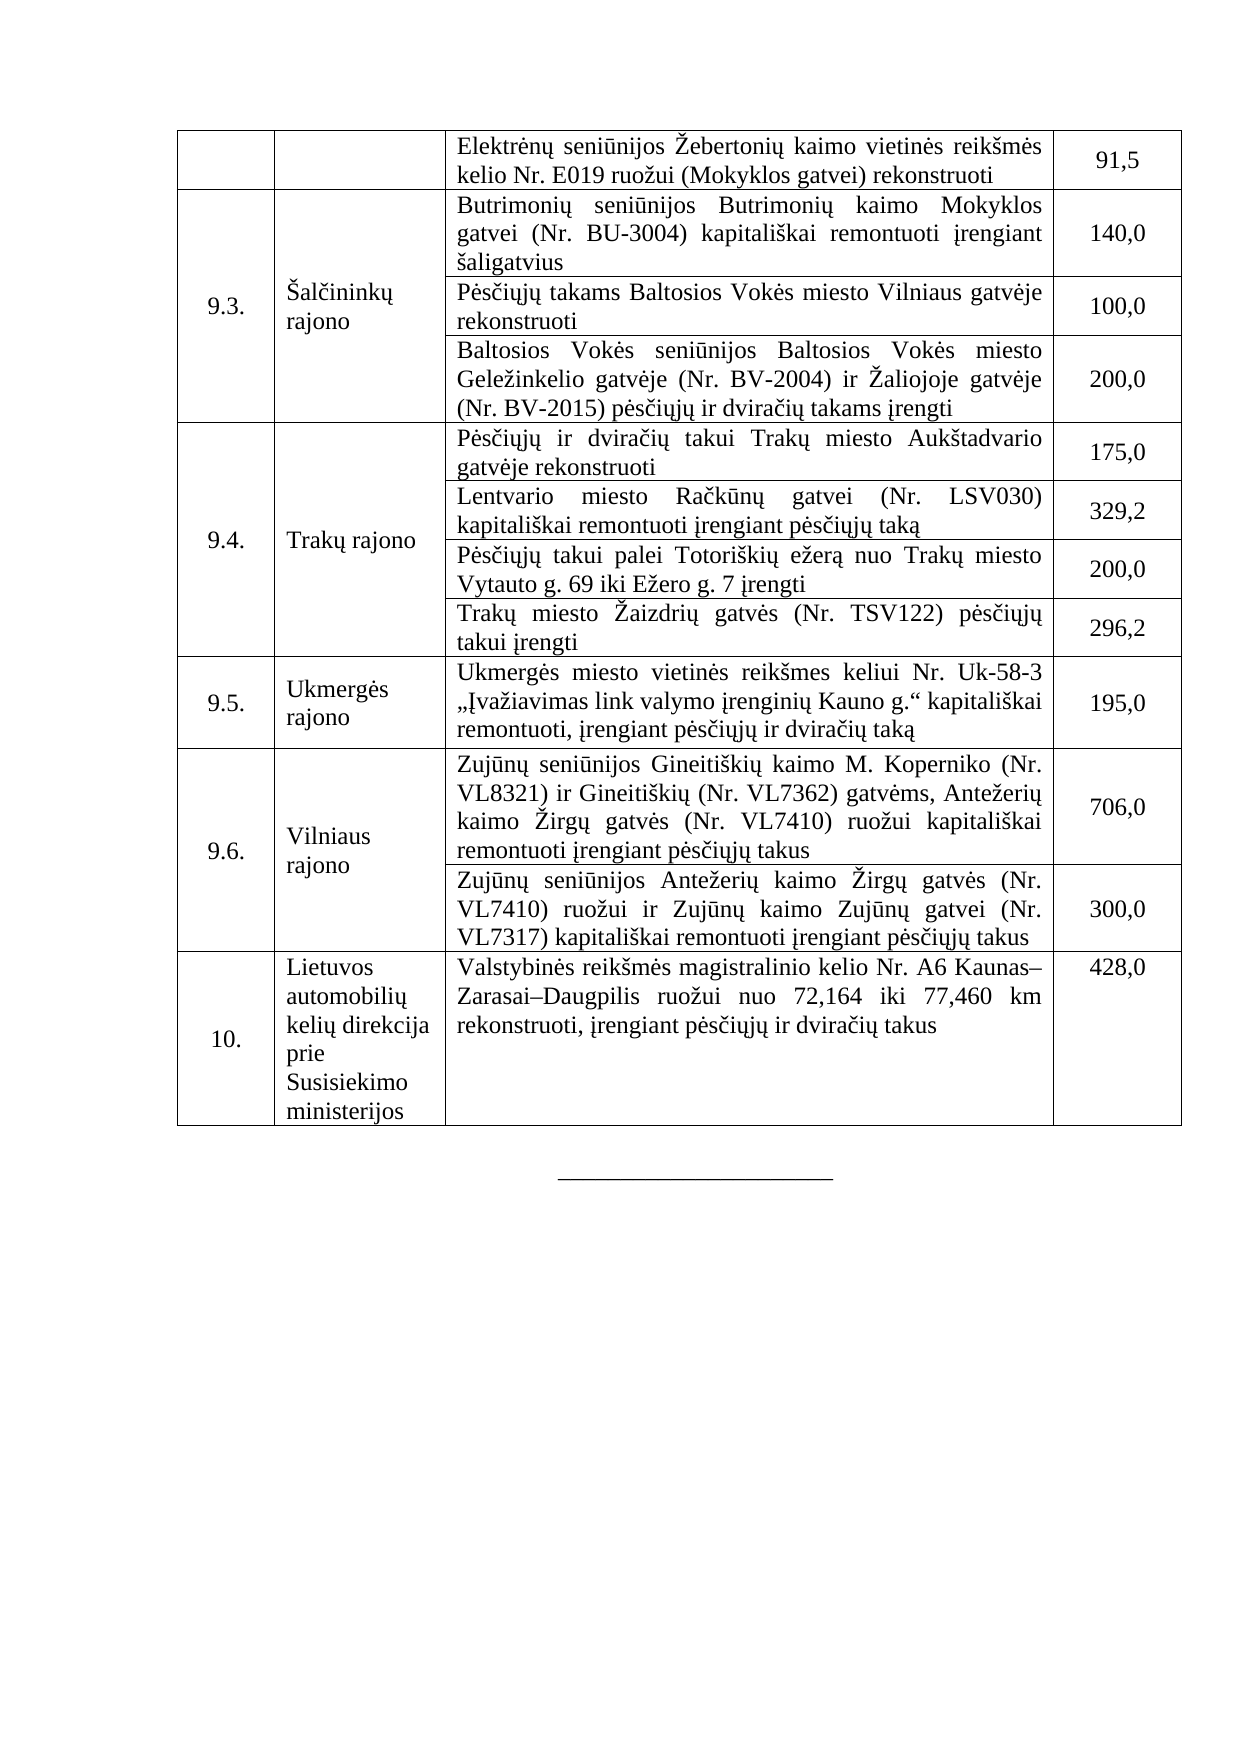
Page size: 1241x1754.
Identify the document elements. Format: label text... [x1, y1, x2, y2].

table_cell 9.3. [178, 190, 274, 422]
table_cell 200,0 [1054, 336, 1181, 422]
table_cell 428,0 [1054, 952, 1181, 1125]
table_cell Baltosios Vokės seniūnijos Baltosios Vokės miesto Geležinkelio gatvėje (Nr. BV-2004) ir Žaliojoje gatvėje (Nr. BV-2015) pėsčiųjų ir dviračių takams įrengti [446, 336, 1053, 422]
table_cell Lietuvos automobilių kelių direkcija prie Susisiekimo ministerijos [275, 952, 445, 1125]
table_cell Trakų miesto Žaizdrių gatvės (Nr. TSV122) pėsčiųjų takui įrengti [446, 599, 1053, 656]
table_cell 300,0 [1054, 865, 1181, 951]
table_cell Zujūnų seniūnijos Antežerių kaimo Žirgų gatvės (Nr. VL7410) ruožui ir Zujūnų kaimo Zujūnų gatvei (Nr. VL7317) kapitališkai remontuoti įrengiant pėsčiųjų takus [446, 865, 1053, 951]
table_cell Pėsčiųjų takams Baltosios Vokės miesto Vilniaus gatvėje rekonstruoti [446, 277, 1053, 334]
table_cell 195,0 [1054, 657, 1181, 748]
table_cell 200,0 [1054, 540, 1181, 597]
table_cell [275, 131, 445, 189]
table_cell Lentvario miesto Račkūnų gatvei (Nr. LSV030) kapitališkai remontuoti įrengiant pėsčiųjų taką [446, 481, 1053, 539]
table_cell 10. [178, 952, 274, 1125]
table_cell Valstybinės reikšmės magistralinio kelio Nr. A6 Kaunas–Zarasai–Daugpilis ruožui nuo 72,164 iki 77,460 km rekonstruoti, įrengiant pėsčiųjų ir dviračių takus [446, 952, 1053, 1125]
table_cell Zujūnų seniūnijos Gineitiškių kaimo M. Koperniko (Nr. VL8321) ir Gineitiškių (Nr. VL7362) gatvėms, Antežerių kaimo Žirgų gatvės (Nr. VL7410) ruožui kapitališkai remontuoti įrengiant pėsčiųjų takus [446, 749, 1053, 864]
table_cell Elektrėnų seniūnijos Žebertonių kaimo vietinės reikšmės kelio Nr. E019 ruožui (Mokyklos gatvei) rekonstruoti [446, 131, 1053, 189]
table_cell 329,2 [1054, 481, 1181, 539]
table_cell Pėsčiųjų takui palei Totoriškių ežerą nuo Trakų miesto Vytauto g. 69 iki Ežero g. 7 įrengti [446, 540, 1053, 597]
table_cell 296,2 [1054, 599, 1181, 656]
table_cell Trakų rajono [275, 423, 445, 656]
table_cell 9.6. [178, 749, 274, 951]
table_cell Pėsčiųjų ir dviračių takui Trakų miesto Aukštadvario gatvėje rekonstruoti [446, 423, 1053, 480]
table_cell Ukmergės rajono [275, 657, 445, 748]
table_cell Ukmergės miesto vietinės reikšmes keliui Nr. Uk-58-3 „Įvažiavimas link valymo įrenginių Kauno g.“ kapitališkai remontuoti, įrengiant pėsčiųjų ir dviračių taką [446, 657, 1053, 748]
table_cell 9.5. [178, 657, 274, 748]
table_cell 706,0 [1054, 749, 1181, 864]
table_cell 100,0 [1054, 277, 1181, 334]
table_cell 9.4. [178, 423, 274, 656]
table_cell [178, 131, 274, 189]
table_cell 175,0 [1054, 423, 1181, 480]
table_cell Šalčininkų rajono [275, 190, 445, 422]
table_cell Vilniaus rajono [275, 749, 445, 951]
text ______________________ [177, 1154, 1181, 1183]
table_cell 140,0 [1054, 190, 1181, 276]
table_cell Butrimonių seniūnijos Butrimonių kaimo Mokyklos gatvei (Nr. BU-3004) kapitališkai remontuoti įrengiant šaligatvius [446, 190, 1053, 276]
table_cell 91,5 [1054, 131, 1181, 189]
